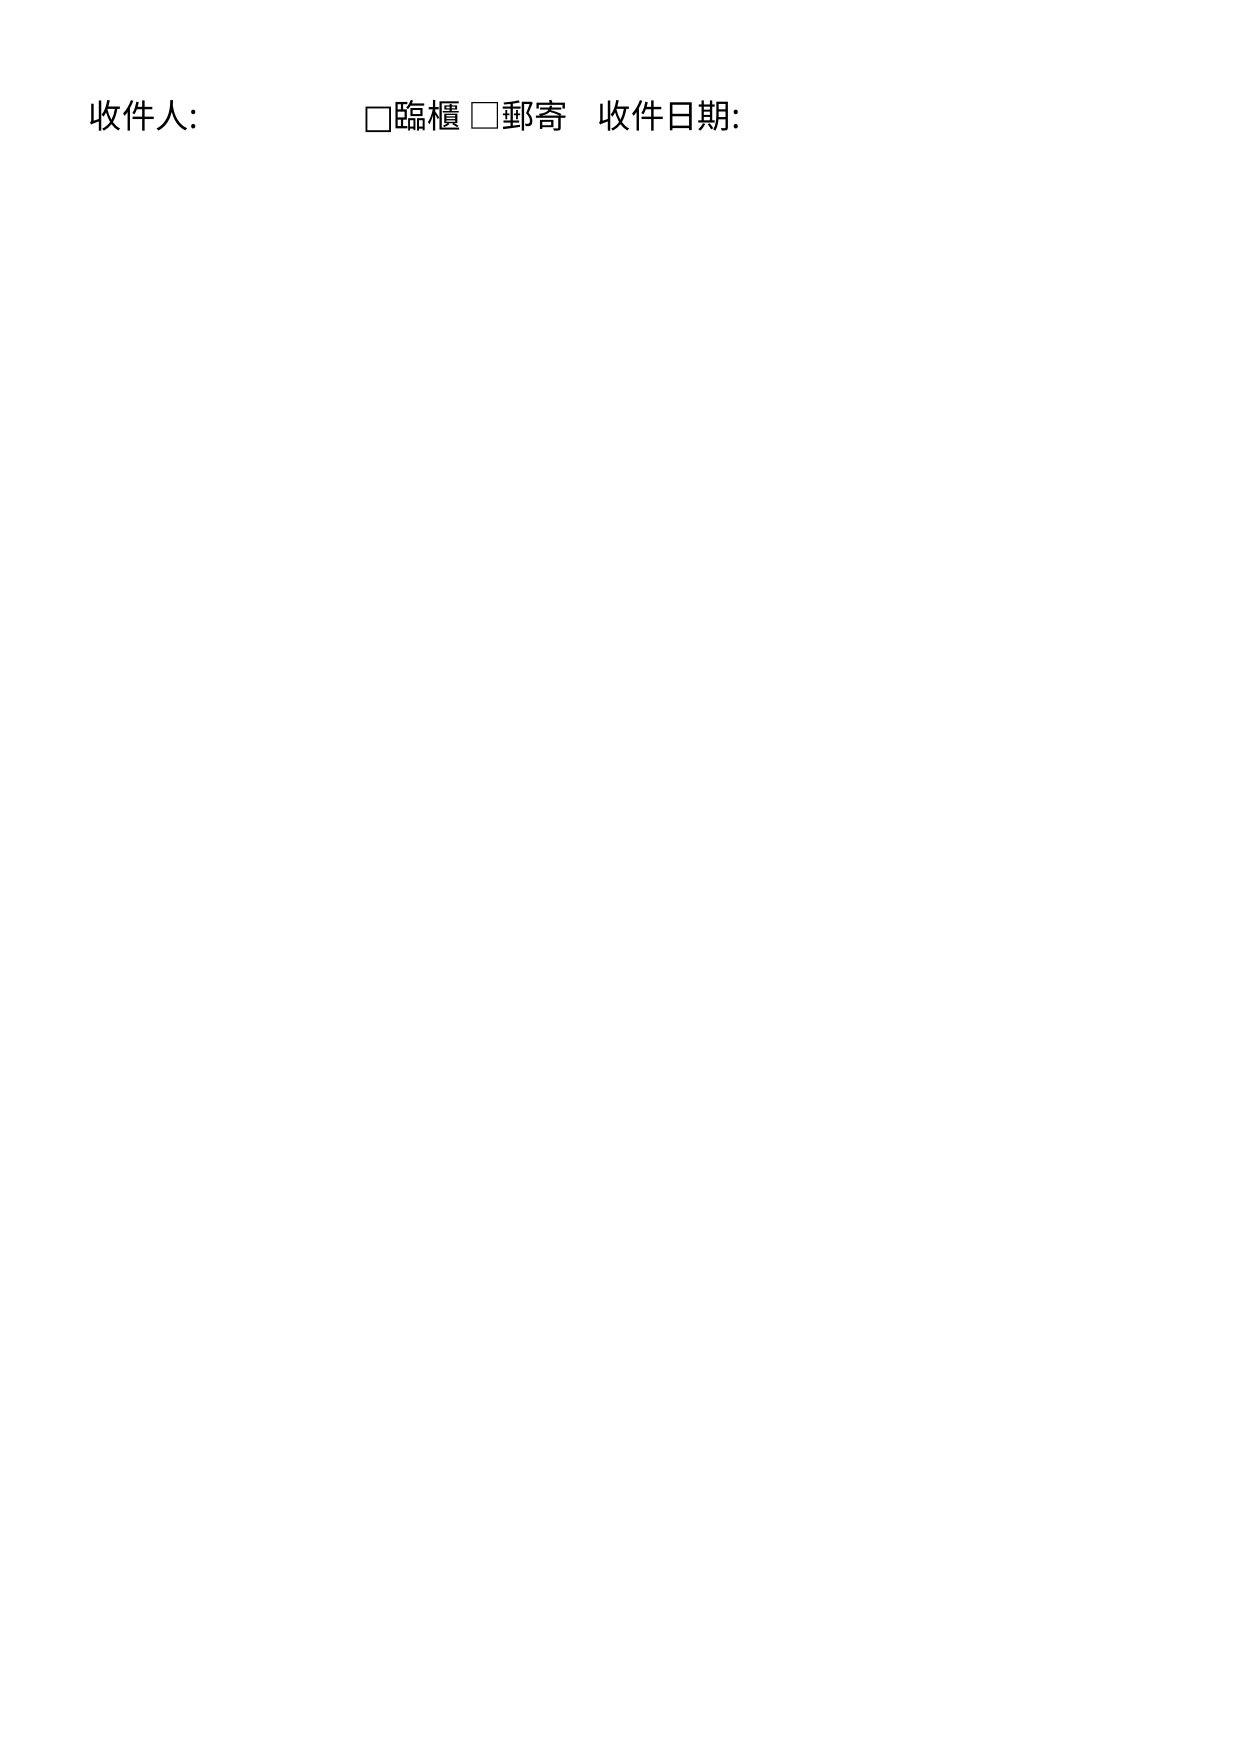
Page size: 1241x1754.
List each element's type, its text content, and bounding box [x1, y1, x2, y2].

text 收件人: □臨櫃 □郵寄 收件日期: [89, 71, 1152, 146]
